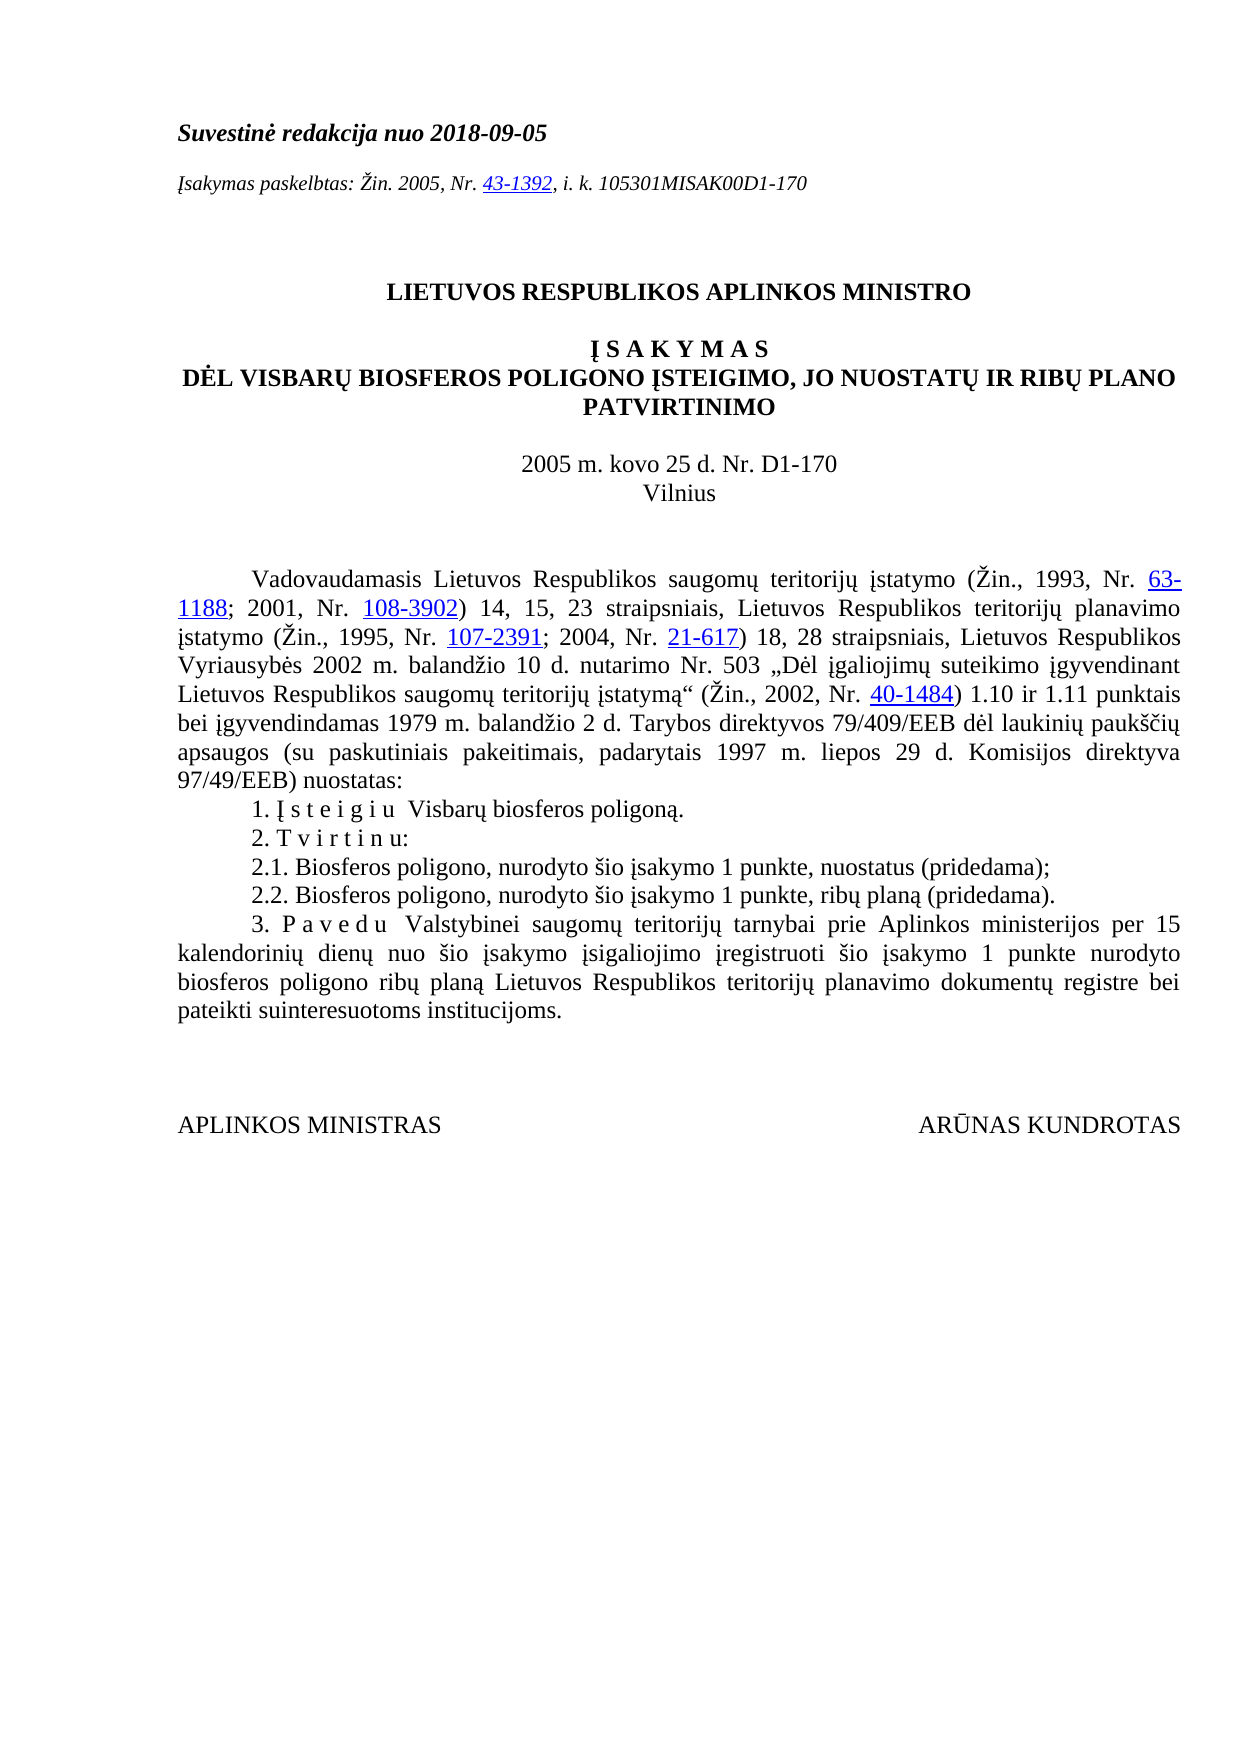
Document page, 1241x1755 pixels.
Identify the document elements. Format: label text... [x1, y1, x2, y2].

text Įsakymas paskelbtas: Žin. 2005, Nr. 43-1392, i. k. 105301MISAK00D1-170 [177, 171, 1181, 195]
text 3. Pavedu Valstybinei saugomų teritorijų tarnybai prie Aplinkos ministerijos per 15 kalendorinių dienų nuo šio įsakymo įsigaliojimo įregistruoti šio įsakymo 1 punkte nurodyto biosferos poligono ribų planą Lietuvos Respublikos teritorijų planavimo dokumentų registre bei pateikti suinteresuotoms institucijoms. [177, 909, 1181, 1024]
text 2.1. Biosferos poligono, nurodyto šio įsakymo 1 punkte, nuostatus (pridedama); [177, 852, 1181, 880]
text LIETUVOS RESPUBLIKOS APLINKOS MINISTRO [177, 277, 1181, 305]
text Vilnius [177, 478, 1181, 507]
text 2. Tvirtinu: [177, 823, 1181, 852]
text APLINKOS MINISTRAS ARŪNAS KUNDROTAS [177, 1110, 1181, 1139]
text 2005 m. kovo 25 d. Nr. D1-170 [177, 449, 1181, 478]
text Į S A K Y M A S [177, 334, 1181, 363]
text DĖL VISBARŲ BIOSFEROS POLIGONO ĮSTEIGIMO, JO NUOSTATŲ IR RIBŲ PLANO PATVIRTINIMO [177, 363, 1181, 420]
text Suvestinė redakcija nuo 2018-09-05 [177, 118, 1181, 147]
text Vadovaudamasis Lietuvos Respublikos saugomų teritorijų įstatymo (Žin., 1993, Nr. 63-1188; 2001, Nr. 108-3902) 14, 15, 23 straipsniais, Lietuvos Respublikos teritorijų planavimo įstatymo (Žin., 1995, Nr. 107-2391; 2004, Nr. 21-617) 18, 28 straipsniais, Lietuvos Respublikos Vyriausybės 2002 m. balandžio 10 d. nutarimo Nr. 503 „Dėl įgaliojimų suteikimo įgyvendinant Lietuvos Respublikos saugomų teritorijų įstatymą“ (Žin., 2002, Nr. 40-1484) 1.10 ir 1.11 punktais bei įgyvendindamas 1979 m. balandžio 2 d. Tarybos direktyvos 79/409/EEB dėl laukinių paukščių apsaugos (su paskutiniais pakeitimais, padarytais 1997 m. liepos 29 d. Komisijos direktyva 97/49/EEB) nuostatas: [177, 564, 1181, 794]
text 1. Įsteigiu Visbarų biosferos poligoną. [177, 794, 1181, 823]
text 2.2. Biosferos poligono, nurodyto šio įsakymo 1 punkte, ribų planą (pridedama). [177, 880, 1181, 909]
